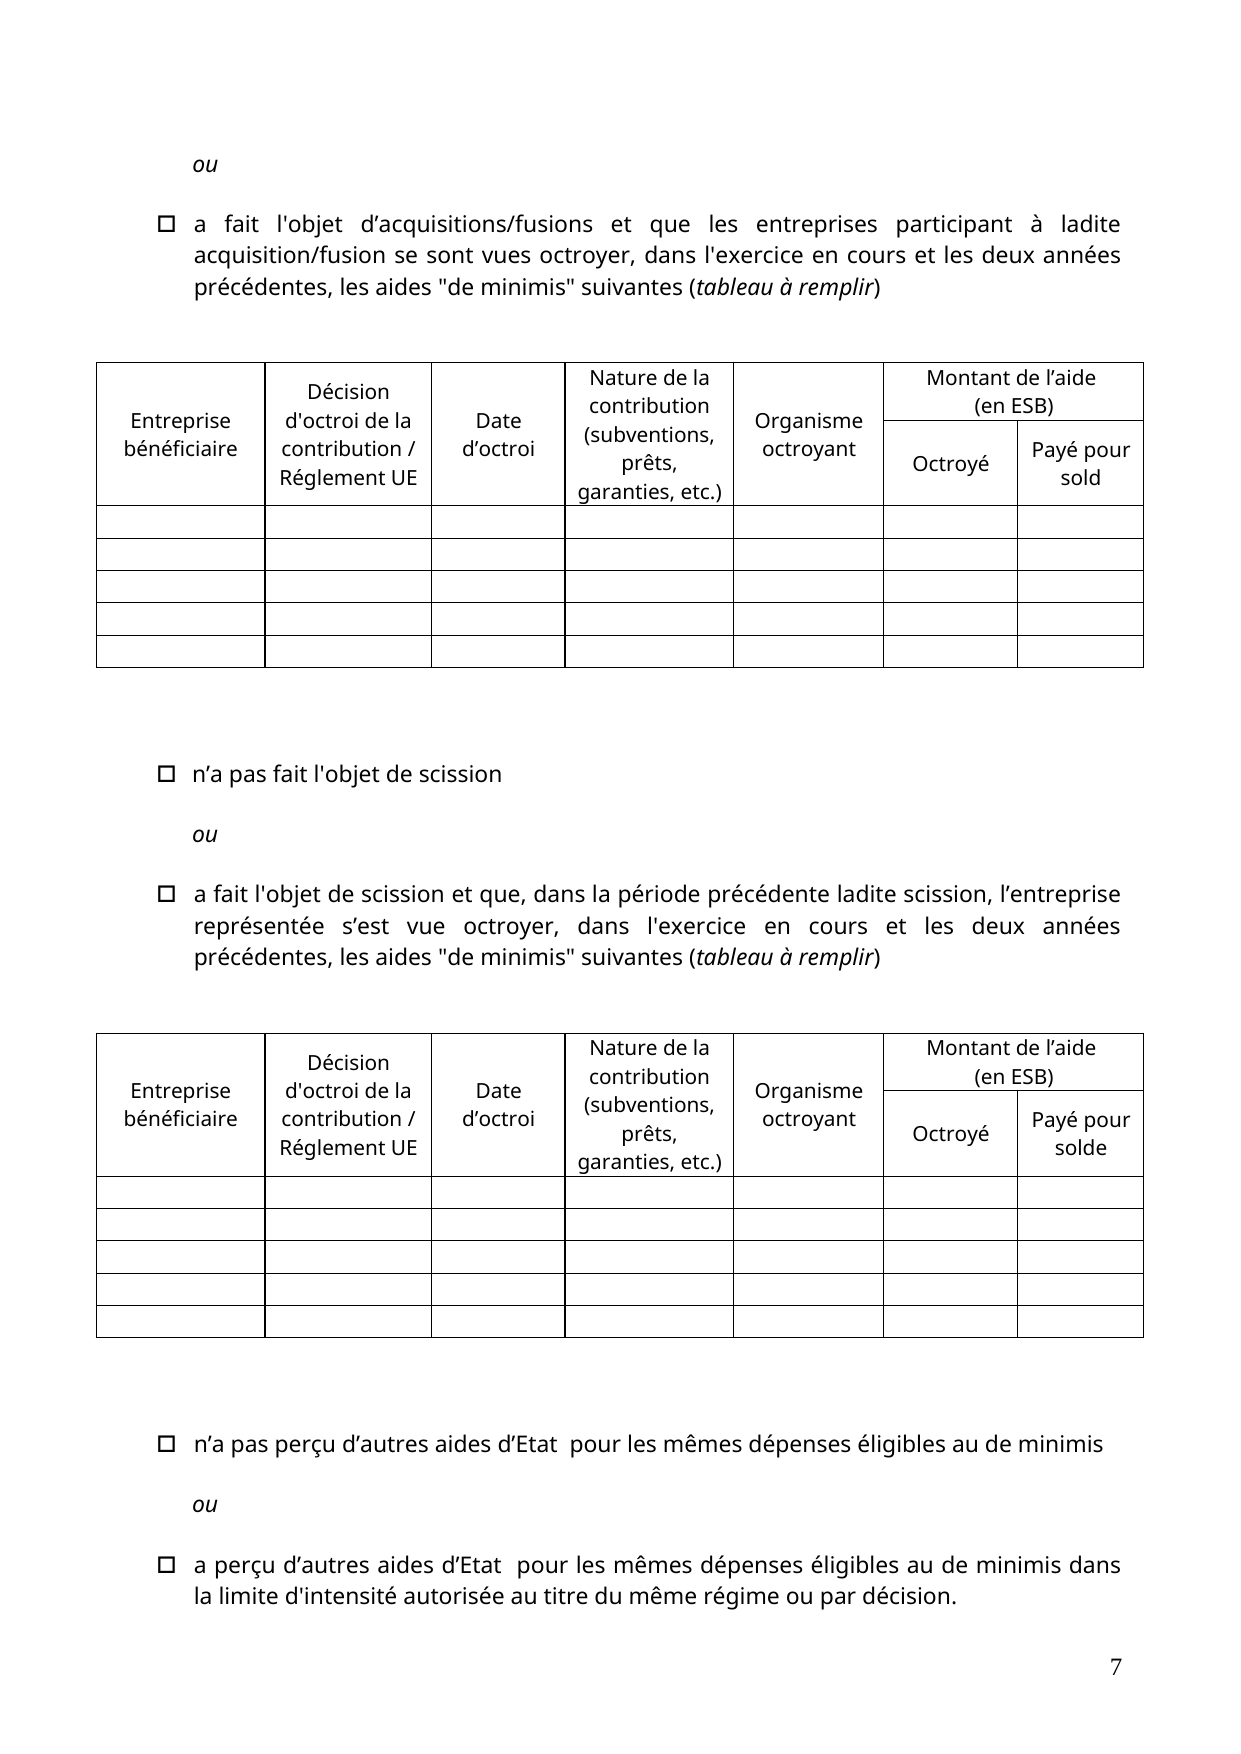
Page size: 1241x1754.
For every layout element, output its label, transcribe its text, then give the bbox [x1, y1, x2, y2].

table_cell [97, 571, 264, 602]
table_cell [884, 636, 1017, 667]
table_cell [432, 1274, 564, 1305]
table_cell [734, 1274, 883, 1305]
list a fait l'objet de scission et que, dans la période précédente ladite scission, l’entreprise représentée s’est vue octroyer, dans l'exercice en cours et les deux années précédentes, les aides "de minimis" suivantes (tableau à remplir) [156, 878, 1122, 972]
table_cell [734, 571, 883, 602]
table_cell [566, 636, 733, 667]
table_cell [734, 1306, 883, 1337]
table_cell [266, 603, 431, 634]
table_cell [734, 1209, 883, 1240]
table_header Entreprise bénéficiaire [97, 363, 264, 505]
table_cell [566, 1241, 733, 1273]
table_cell [1018, 636, 1143, 667]
table_cell Payé pour sold [1018, 421, 1143, 505]
table_cell [566, 1306, 733, 1337]
table_cell [734, 603, 883, 634]
table_cell [432, 1306, 564, 1337]
table_cell [97, 1274, 264, 1305]
table_header Date d’octroi [432, 363, 564, 505]
table_cell [884, 1306, 1017, 1337]
table_cell [266, 506, 431, 538]
text  n’a pas fait l'objet de scission [118, 757, 1122, 789]
table_cell [884, 1241, 1017, 1273]
table_cell [566, 539, 733, 570]
table_cell [97, 506, 264, 538]
table_cell Payé pour solde [1018, 1091, 1143, 1176]
table_cell [432, 506, 564, 538]
text ou [118, 148, 1122, 179]
table_cell [1018, 571, 1143, 602]
table_cell [97, 1177, 264, 1208]
table_cell [432, 603, 564, 634]
table_cell [1018, 1274, 1143, 1305]
text ou [118, 818, 1122, 849]
table_cell [1018, 603, 1143, 634]
table_cell [884, 571, 1017, 602]
table_cell [97, 603, 264, 634]
table_header Nature de la contribution (subventions, prêts, garanties, etc.) [566, 363, 733, 505]
table_cell [566, 1274, 733, 1305]
list a perçu d’autres aides d’Etat pour les mêmes dépenses éligibles au de minimis dans la limite d'intensité autorisée au titre du même régime ou par décision. [156, 1549, 1122, 1611]
table_cell [432, 571, 564, 602]
table_header Organisme octroyant [734, 1034, 883, 1176]
table_cell [566, 571, 733, 602]
table_cell [566, 506, 733, 538]
table_cell [266, 571, 431, 602]
table_cell [97, 1306, 264, 1337]
table_cell [266, 539, 431, 570]
table_header Date d’octroi [432, 1034, 564, 1176]
table_cell [1018, 1306, 1143, 1337]
table_cell [97, 1209, 264, 1240]
table_header Décision d'octroi de la contribution / Réglement UE [266, 1034, 431, 1176]
table_header Entreprise bénéficiaire [97, 1034, 264, 1176]
table_cell [1018, 1177, 1143, 1208]
table_cell [566, 1209, 733, 1240]
table_cell [884, 1274, 1017, 1305]
table_cell [1018, 506, 1143, 538]
table_cell [266, 636, 431, 667]
table_cell [97, 636, 264, 667]
table_cell [566, 603, 733, 634]
table_cell [884, 539, 1017, 570]
table_cell [266, 1177, 431, 1208]
table_header Montant de l’aide (en ESB) [884, 1034, 1143, 1090]
table_header Montant de l’aide (en ESB) [884, 363, 1143, 420]
table_cell [432, 1209, 564, 1240]
table_header Décision d'octroi de la contribution / Réglement UE [266, 363, 431, 505]
text ou [156, 1488, 1122, 1519]
table_cell [734, 506, 883, 538]
table_cell [266, 1274, 431, 1305]
table_header Nature de la contribution (subventions, prêts, garanties, etc.) [566, 1034, 733, 1176]
table_cell [432, 1241, 564, 1273]
table_cell [266, 1306, 431, 1337]
table_cell [97, 1241, 264, 1273]
table_cell [432, 1177, 564, 1208]
list a fait l'objet d’acquisitions/fusions et que les entreprises participant à ladite acquisition/fusion se sont vues octroyer, dans l'exercice en cours et les deux années précédentes, les aides "de minimis" suivantes (tableau à remplir) [156, 208, 1122, 302]
table_header Organisme octroyant [734, 363, 883, 505]
table_cell [1018, 1241, 1143, 1273]
table_cell [884, 506, 1017, 538]
table_cell [266, 1209, 431, 1240]
table_cell Octroyé [884, 421, 1017, 505]
table_cell Octroyé [884, 1091, 1017, 1176]
table_cell [884, 1177, 1017, 1208]
table_cell [734, 1241, 883, 1273]
table_cell [884, 603, 1017, 634]
table_cell [432, 636, 564, 667]
table_cell [734, 636, 883, 667]
table_cell [734, 539, 883, 570]
list n’a pas perçu d’autres aides d’Etat pour les mêmes dépenses éligibles au de minimis [156, 1428, 1122, 1459]
table_cell [432, 539, 564, 570]
table_cell [566, 1177, 733, 1208]
table_cell [97, 539, 264, 570]
table_cell [884, 1209, 1017, 1240]
table_cell [1018, 539, 1143, 570]
table_cell [266, 1241, 431, 1273]
table_cell [734, 1177, 883, 1208]
table_cell [1018, 1209, 1143, 1240]
